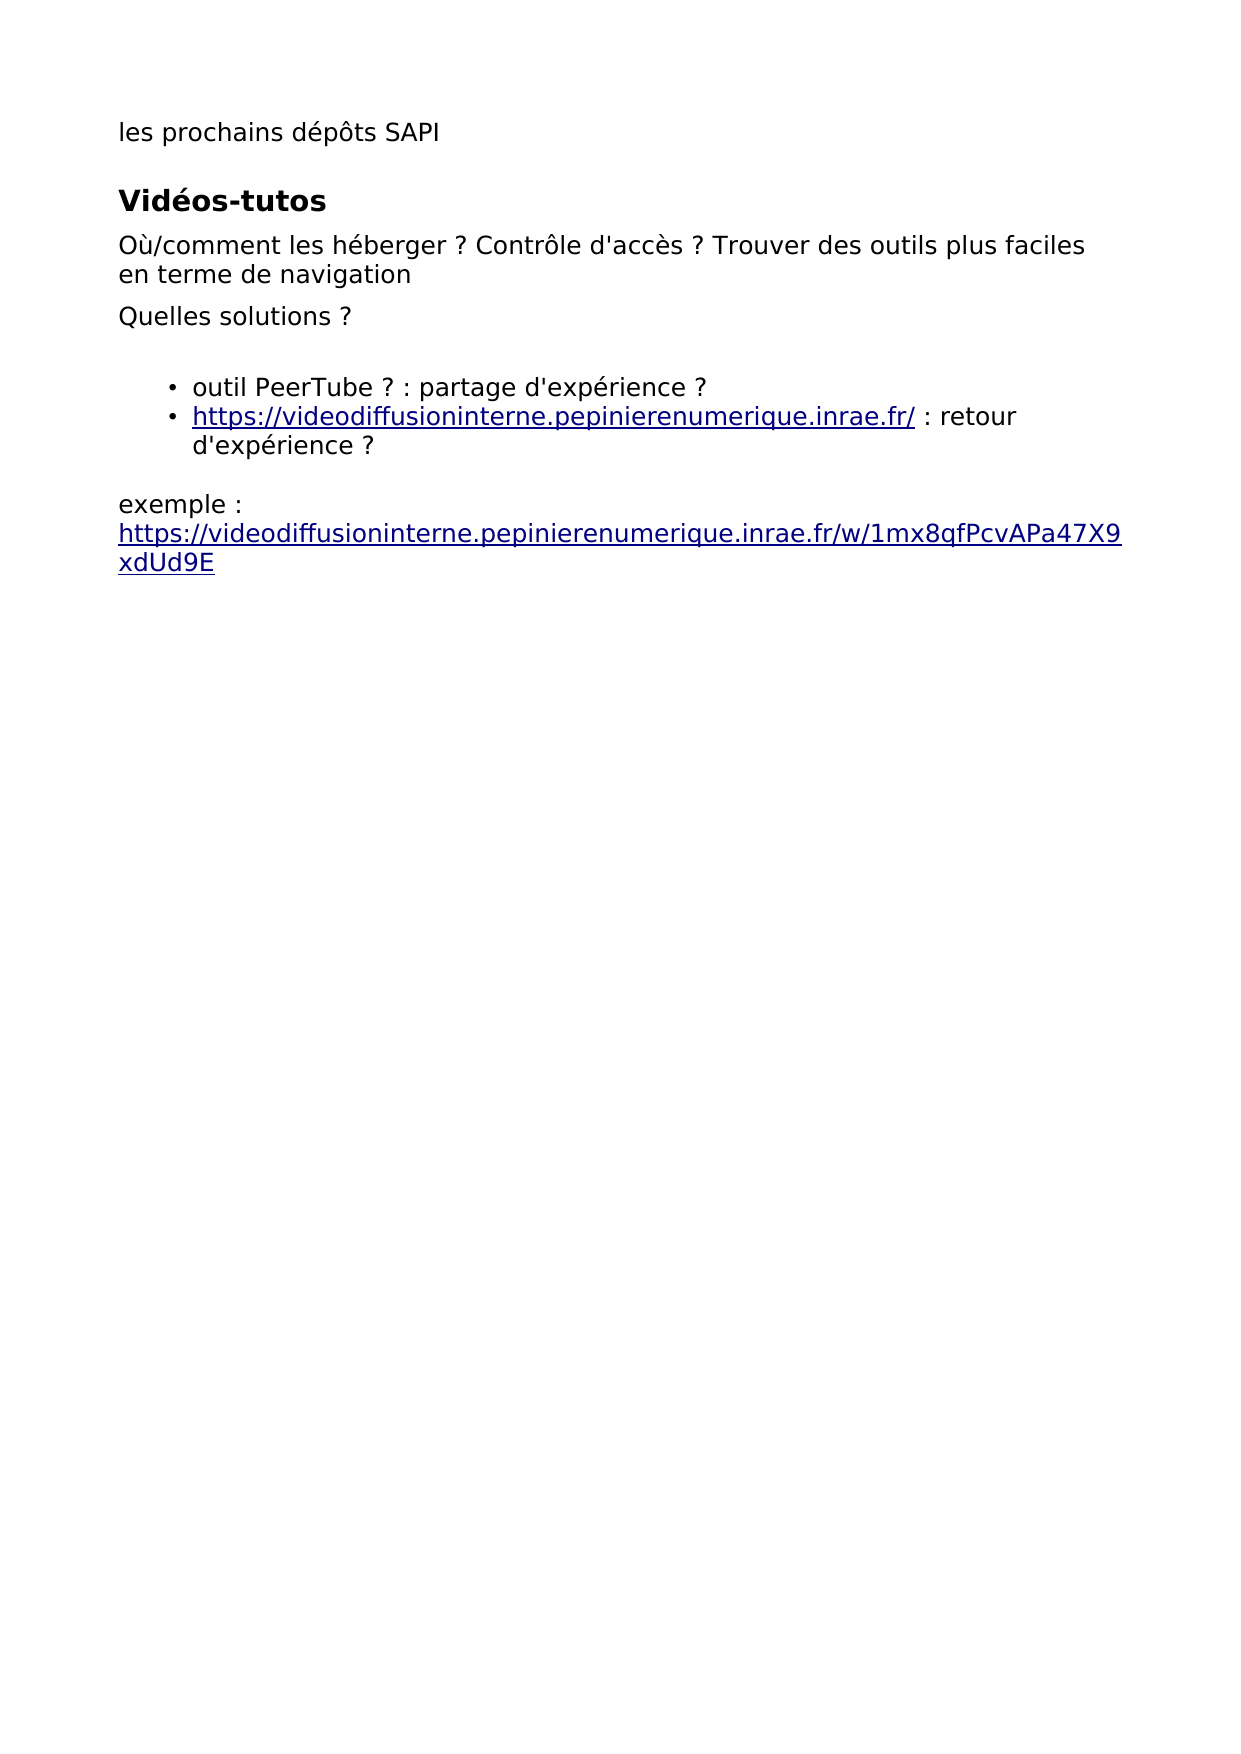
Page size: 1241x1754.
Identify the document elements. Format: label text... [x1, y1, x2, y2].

subtitle Vidéos-tutos [118, 185, 1122, 219]
text les prochains dépôts SAPI [118, 118, 1122, 147]
text xdUd9E [118, 546, 1122, 578]
text Où/comment les héberger ? Contrôle d'accès ? Trouver des outils plus faciles en terme de navigation [118, 231, 1122, 289]
text Quelles solutions ? [118, 302, 1122, 331]
text exemple : https://videodiffusioninterne.pepinierenumerique.inrae.fr/w/1mx8qfPcvAPa47X9 [118, 490, 1122, 544]
list https://videodiffusioninterne.pepinierenumerique.inrae.fr/ : retour d'expérience ? [177, 402, 1122, 461]
list outil PeerTube ? : partage d'expérience ? [177, 373, 1122, 402]
